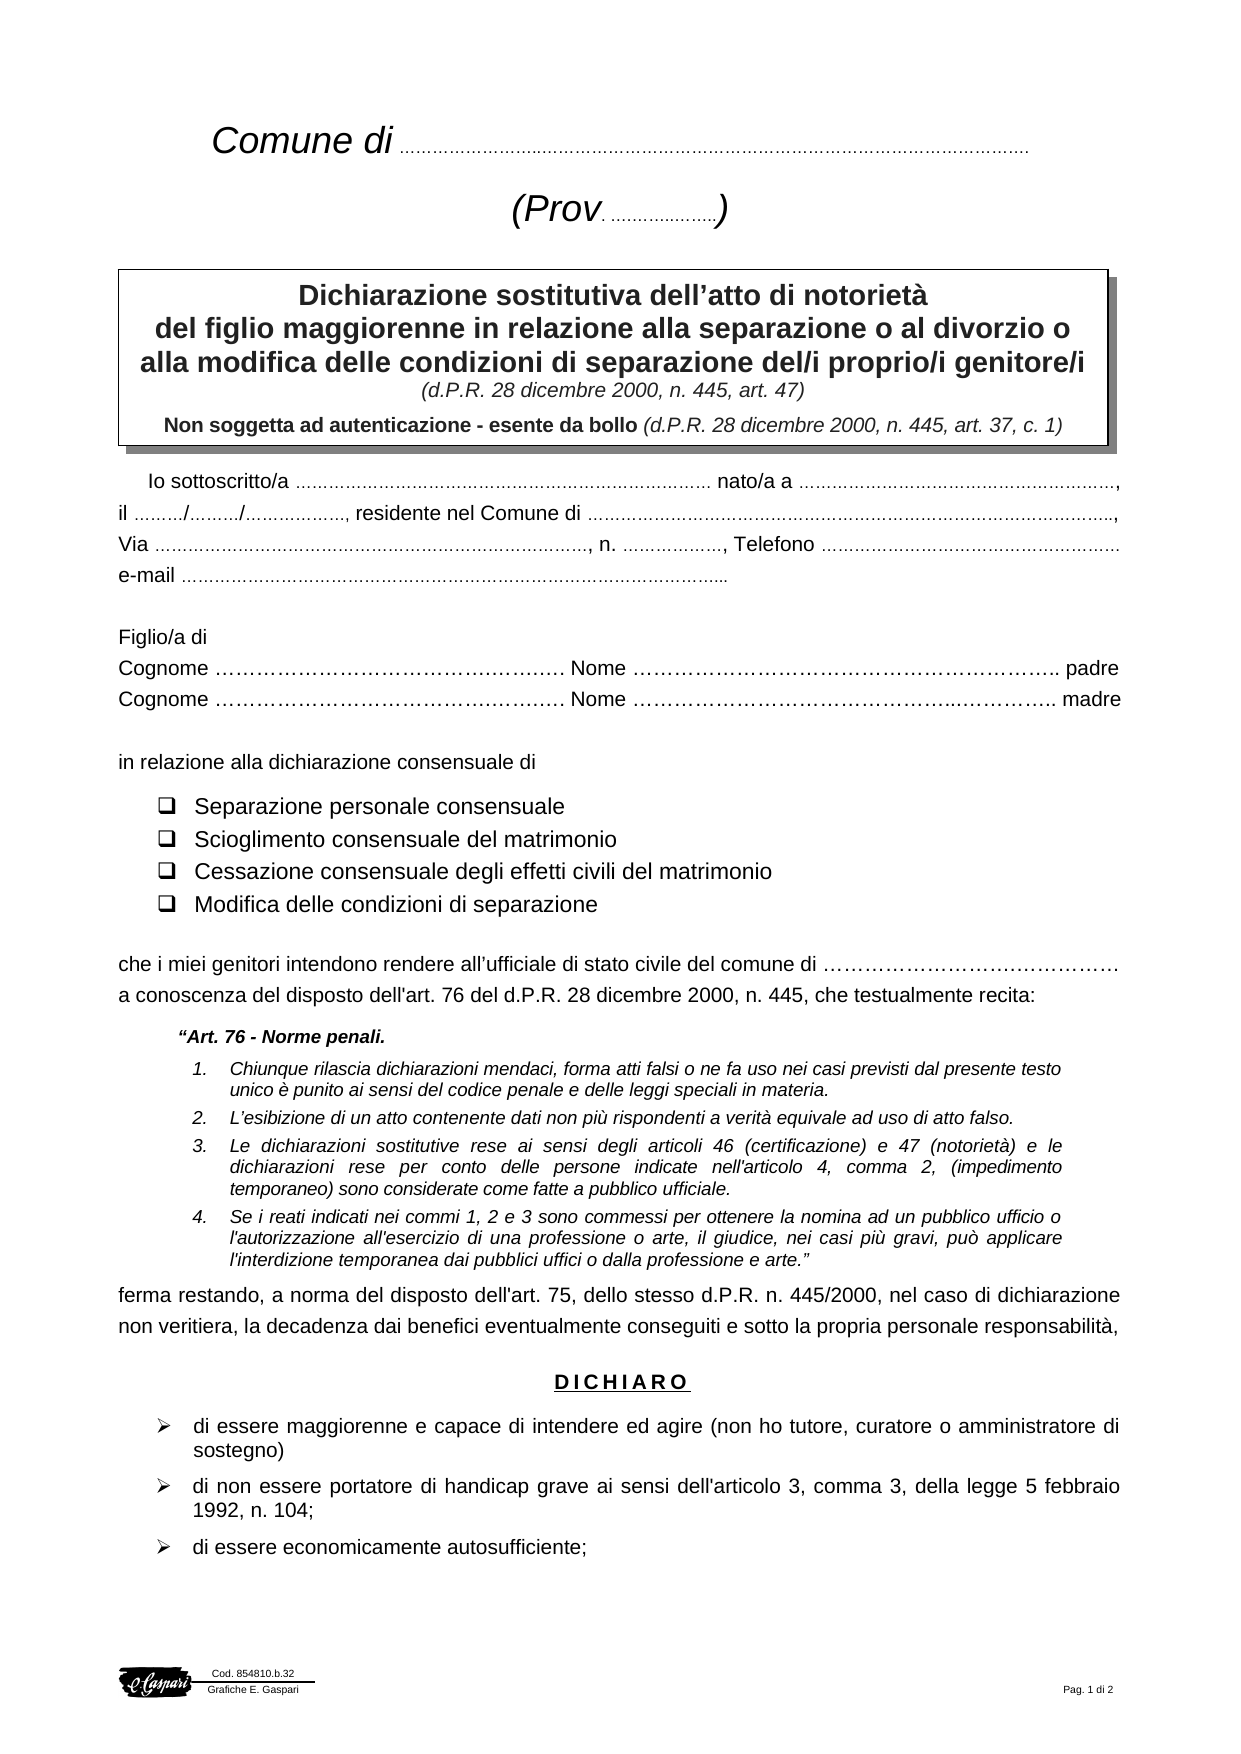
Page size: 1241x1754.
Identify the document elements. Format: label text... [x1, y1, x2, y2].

list Le dichiarazioni sostitutive rese ai sensi degli articoli 46 (certificazione) e 47 (notorietà) e le dichiarazioni rese per conto delle persone indicate nell'articolo 4, comma 2, (impedimento temporaneo) sono considerate come fatte a pubblico ufficiale. [192, 1134, 1063, 1199]
list Chiunque rilascia dichiarazioni mendaci, forma atti falsi o ne fa uso nei casi previsti dal presente testo unico è punito ai sensi del codice penale e delle leggi speciali in materia. [192, 1057, 1063, 1100]
text Cognome ………………………………….…….…. Nome …………………………………………………….. padre [118, 656, 1122, 680]
list di non essere portatore di handicap grave ai sensi dell'articolo 3, comma 3, della legge 5 febbraio 1992, n. 104; [155, 1474, 1122, 1522]
text Io sottoscritto/a ………………………………………………………………… nato/a a …………………………………………………, il ………/………/………………, residente nel Comune di ………………………………………………………………………………….., Via ……………………………………………………………………, n. ………………, Telefono ……………………………………………… e-mail ……………………………………………………………………………………... [118, 267, 1122, 587]
text Figlio/a di [118, 625, 1122, 649]
list di essere economicamente autosufficiente; [155, 1534, 1122, 1559]
picture [118, 1666, 192, 1698]
text Non soggetta ad autenticazione - esente da bollo (d.P.R. 28 dicembre 2000, n. 445, art. 37, c. 1) [134, 413, 1092, 437]
text ferma restando, a norma del disposto dell'art. 75, dello stesso d.P.R. n. 445/2000, nel caso di dichiarazione non veritiera, la decadenza dai benefici eventualmente conseguiti e sotto la propria personale responsabilità, [118, 1283, 1122, 1338]
text “Art. 76 - Norme penali. [177, 1026, 1063, 1048]
list Se i reati indicati nei commi 1, 2 e 3 sono commessi per ottenere la nomina ad un pubblico ufficio o l'autorizzazione all'esercizio di una professione o arte, il giudice, nei casi più gravi, può applicare l'interdizione temporanea dai pubblici uffici o dalla professione e arte.” [192, 1205, 1063, 1270]
list Scioglimento consensuale del matrimonio [157, 826, 1122, 852]
list Cessazione consensuale degli effetti civili del matrimonio [157, 858, 1122, 885]
text in relazione alla dichiarazione consensuale di [118, 749, 1122, 773]
text Comune di ……………………..……………………………………………………………………………. [118, 118, 1122, 161]
text Cognome ………………………………….…….…. Nome ………………………………………...………….. madre [118, 687, 1122, 711]
text (Prov. ….……..……..) [118, 186, 1122, 229]
text Dichiarazione sostitutiva dell’atto di notorietà [134, 277, 1092, 311]
text del figlio maggiorenne in relazione alla separazione o al divorzio o alla modifica delle condizioni di separazione del/i proprio/i genitore/i [134, 311, 1092, 378]
list Modifica delle condizioni di separazione [157, 891, 1122, 917]
text DICHIARO [118, 1370, 1122, 1394]
list Separazione personale consensuale [157, 793, 1122, 819]
list di essere maggiorenne e capace di intendere ed agire (non ho tutore, curatore o amministratore di sostegno) [156, 1413, 1122, 1462]
list L’esibizione di un atto contenente dati non più rispondenti a verità equivale ad uso di atto falso. [192, 1107, 1063, 1128]
text (d.P.R. 28 dicembre 2000, n. 445, art. 47) [134, 378, 1092, 402]
text che i miei genitori intendono rendere all’ufficiale di stato civile del comune di ……………………….…………… a conoscenza del disposto dell'art. 76 del d.P.R. 28 dicembre 2000, n. 445, che testualmente recita: [118, 951, 1122, 1007]
